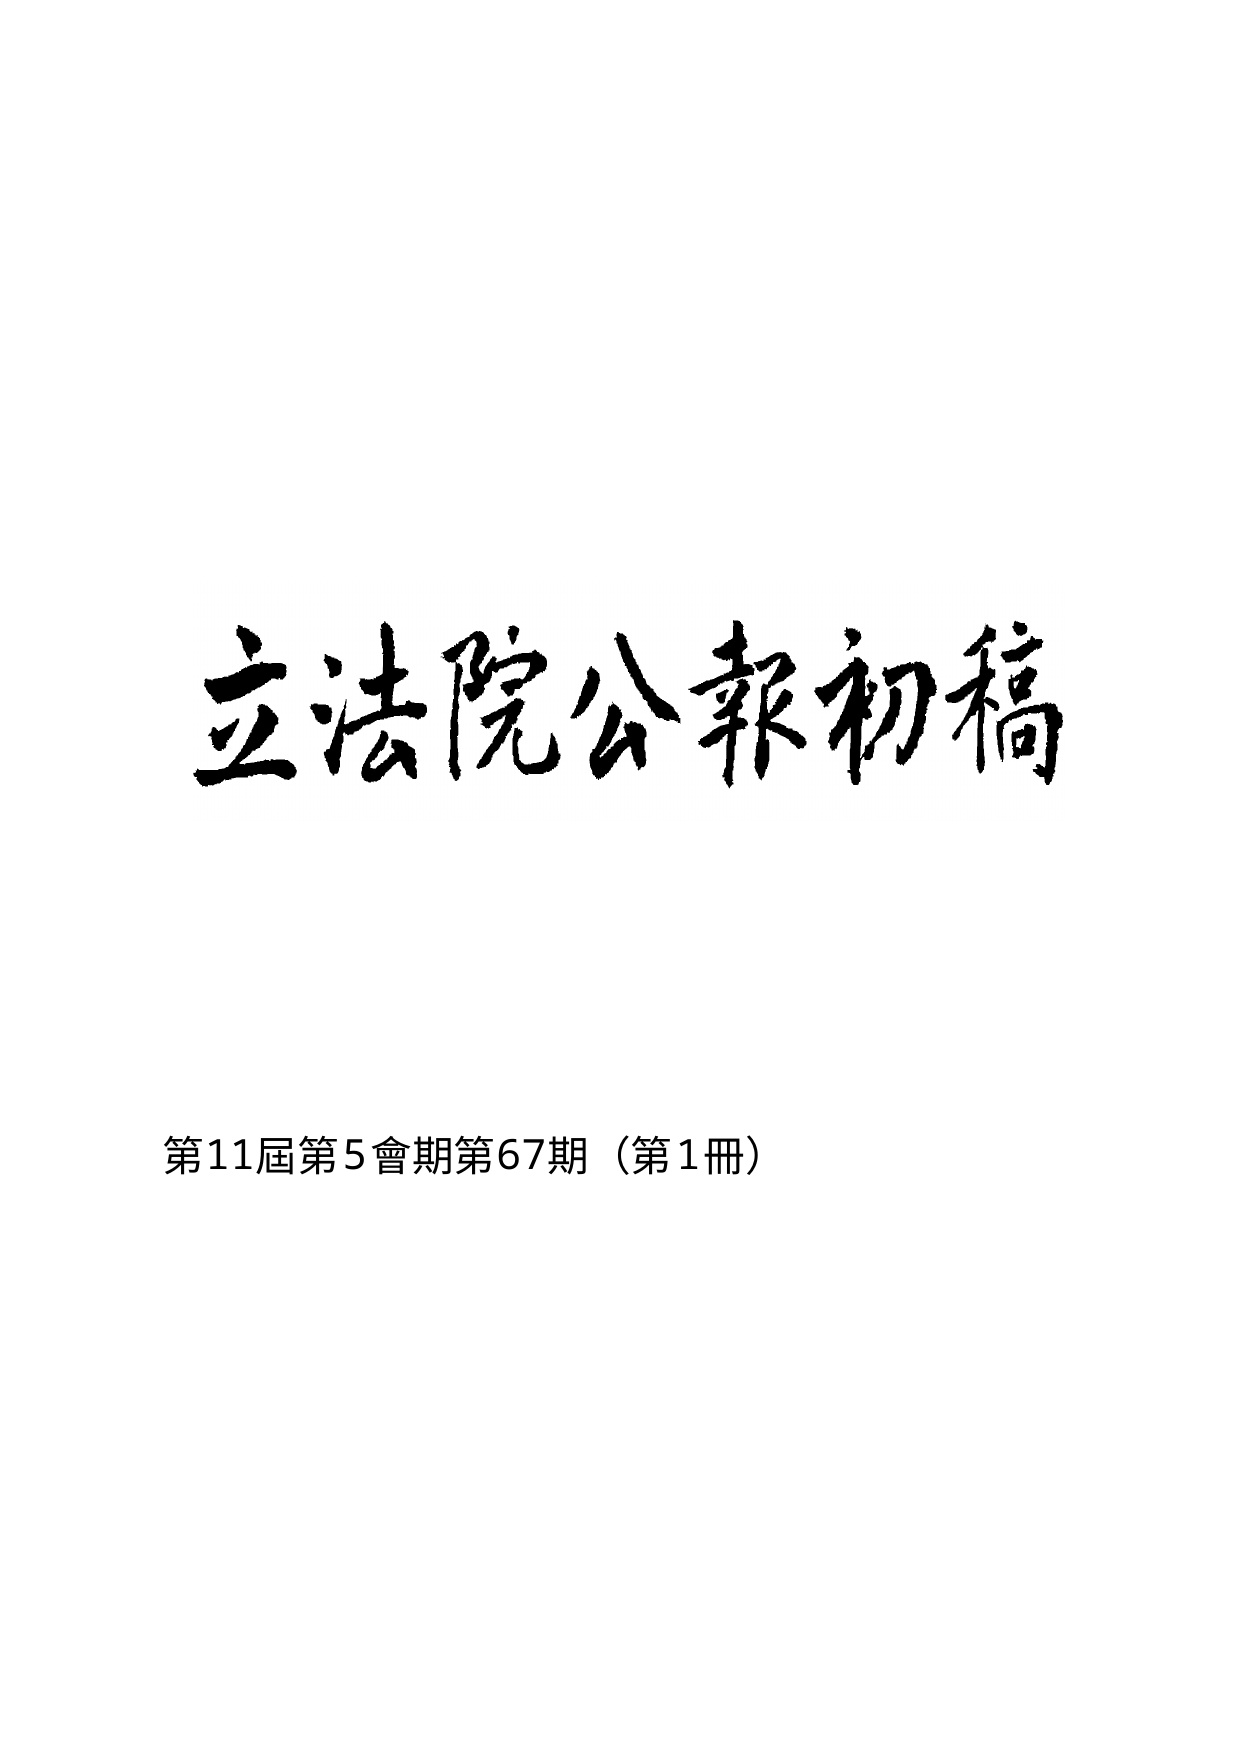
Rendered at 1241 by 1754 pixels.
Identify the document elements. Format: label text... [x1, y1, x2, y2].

table_header [151, 406, 1098, 902]
table_header 第11屆第5會期第67期（第1冊） [151, 1089, 825, 1234]
